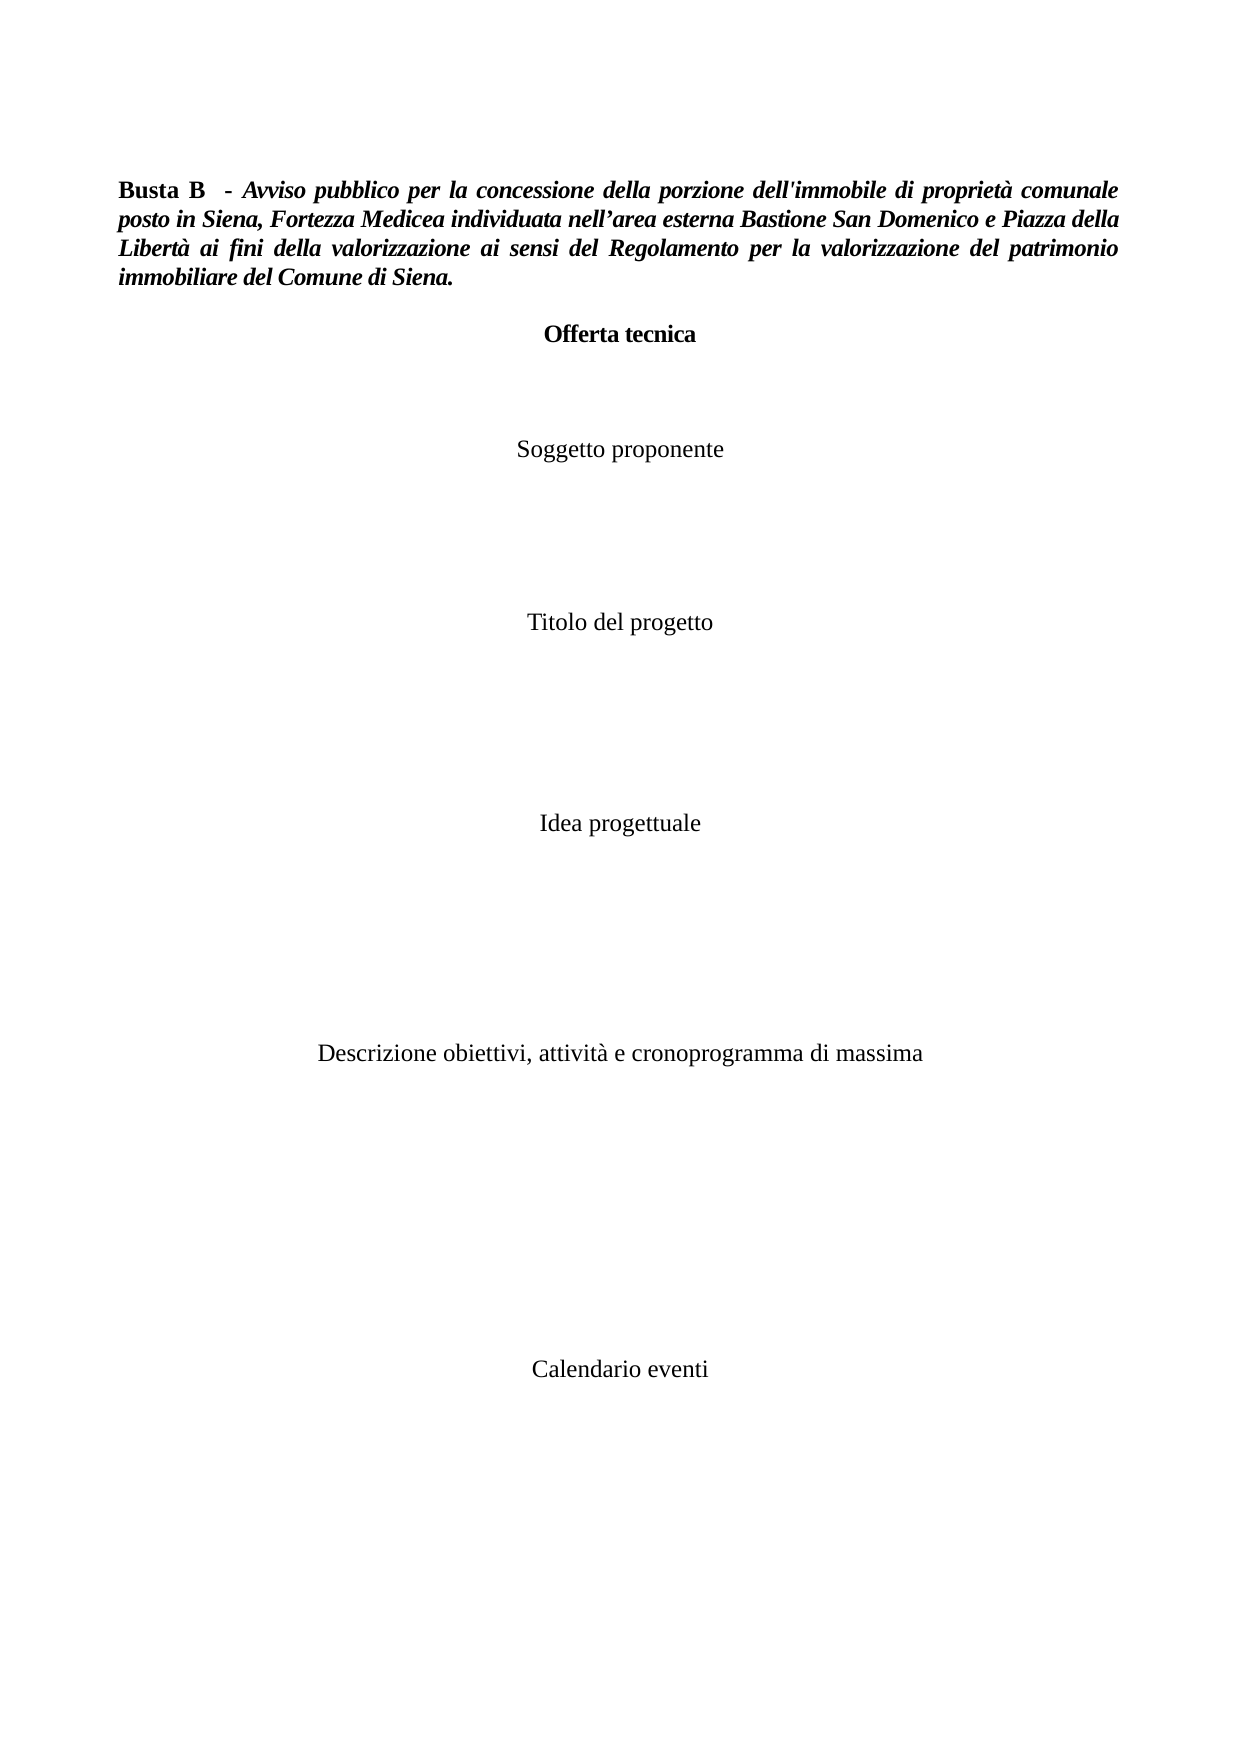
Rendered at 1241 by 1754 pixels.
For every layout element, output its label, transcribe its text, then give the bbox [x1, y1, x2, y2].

subtitle Soggetto proponente [118, 434, 1122, 463]
table_header [118, 492, 1122, 578]
table_header [118, 1096, 1122, 1297]
subtitle Calendario eventi [118, 1354, 1122, 1383]
subtitle Titolo del progetto [118, 607, 1122, 636]
table_header [118, 664, 1122, 779]
table_header [118, 1412, 1122, 1584]
table_header Busta B - Avviso pubblico per la concessione della porzione dell'immobile di proprietà comunale posto in Siena, Fortezza Medicea individuata nell’area esterna Bastione San Domenico e Piazza della Libertà ai fini della valorizzazione ai sensi del Regolamento per la valorizzazione del patrimonio immobiliare del Comune di Siena. Offerta tecnica [118, 147, 1122, 377]
subtitle Idea progettuale [118, 808, 1122, 837]
subtitle Descrizione obiettivi, attività e cronoprogramma di massima [118, 1038, 1122, 1067]
table_header [118, 837, 1122, 981]
